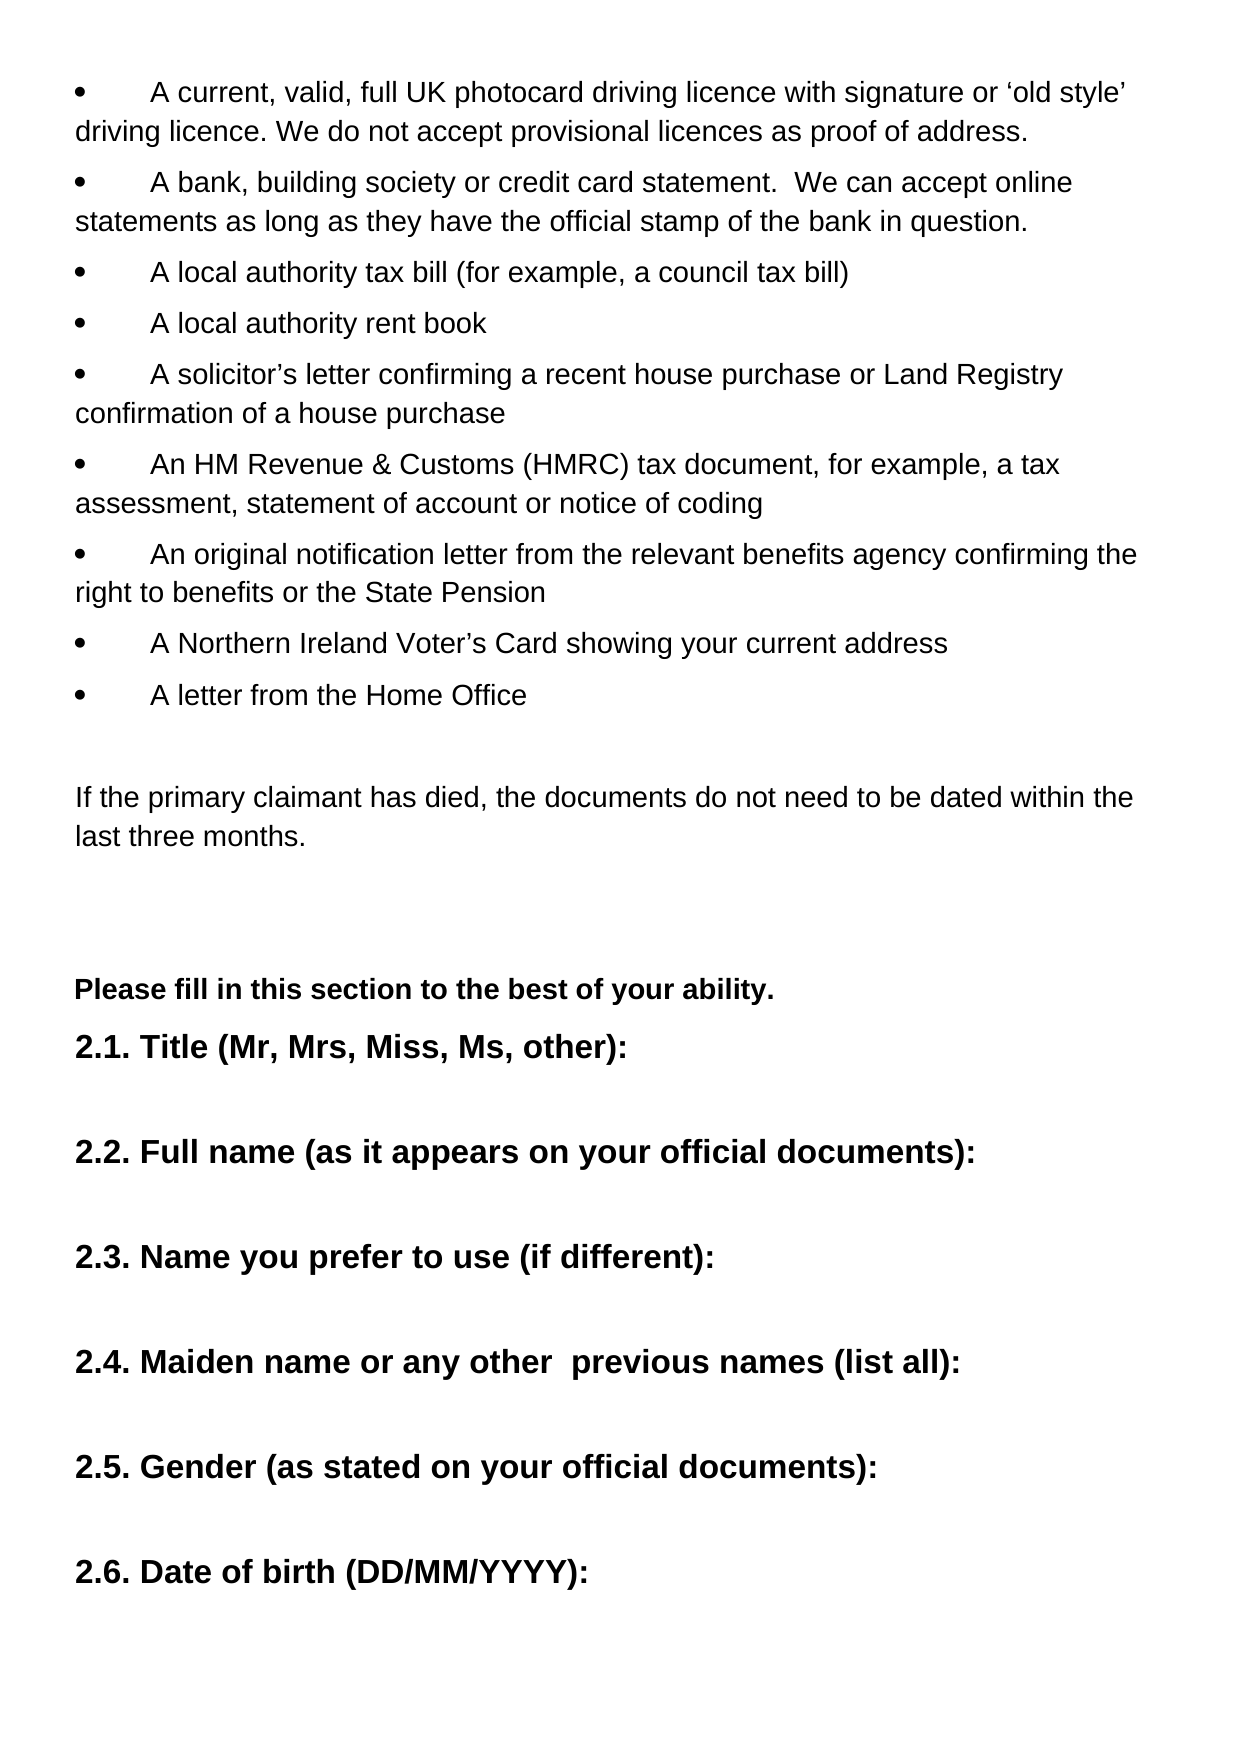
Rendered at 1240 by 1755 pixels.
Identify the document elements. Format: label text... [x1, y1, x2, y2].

list A bank, building society or credit card statement. We can accept online statements as long as they have the official stamp of the bank in question. [75, 165, 1164, 237]
subtitle 2.2. Full name (as it appears on your official documents): [75, 1132, 1164, 1170]
list A current, valid, full UK photocard driving licence with signature or ‘old style’ driving licence. We do not accept provisional licences as proof of address. [75, 75, 1164, 147]
text Please fill in this section to the best of your ability. [74, 972, 916, 1005]
list A local authority tax bill (for example, a council tax bill) [75, 254, 1164, 288]
subtitle 2.4. Maiden name or any other previous names (list all): [75, 1342, 1164, 1380]
subtitle 2.3. Name you prefer to use (if different): [75, 1237, 1164, 1275]
list An original notification letter from the relevant benefits agency confirming the right to benefits or the State Pension [75, 537, 1164, 609]
subtitle 2.1. Title (Mr, Mrs, Miss, Ms, other): [75, 1027, 1164, 1065]
list A local authority rent book [75, 306, 1164, 339]
text If the primary claimant has died, the documents do not need to be dated within the last three months. [75, 780, 1164, 852]
list An HM Revenue & Customs (HMRC) tax document, for example, a tax assessment, statement of account or notice of coding [75, 447, 1164, 519]
subtitle 2.5. Gender (as stated on your official documents): [75, 1447, 1164, 1485]
list A letter from the Home Office [75, 678, 1164, 711]
subtitle 2.6. Date of birth (DD/MM/YYYY): [75, 1552, 1164, 1590]
list A solicitor’s letter confirming a recent house purchase or Land Registry confirmation of a house purchase [75, 357, 1164, 429]
list A Northern Ireland Voter’s Card showing your current address [75, 626, 1164, 660]
